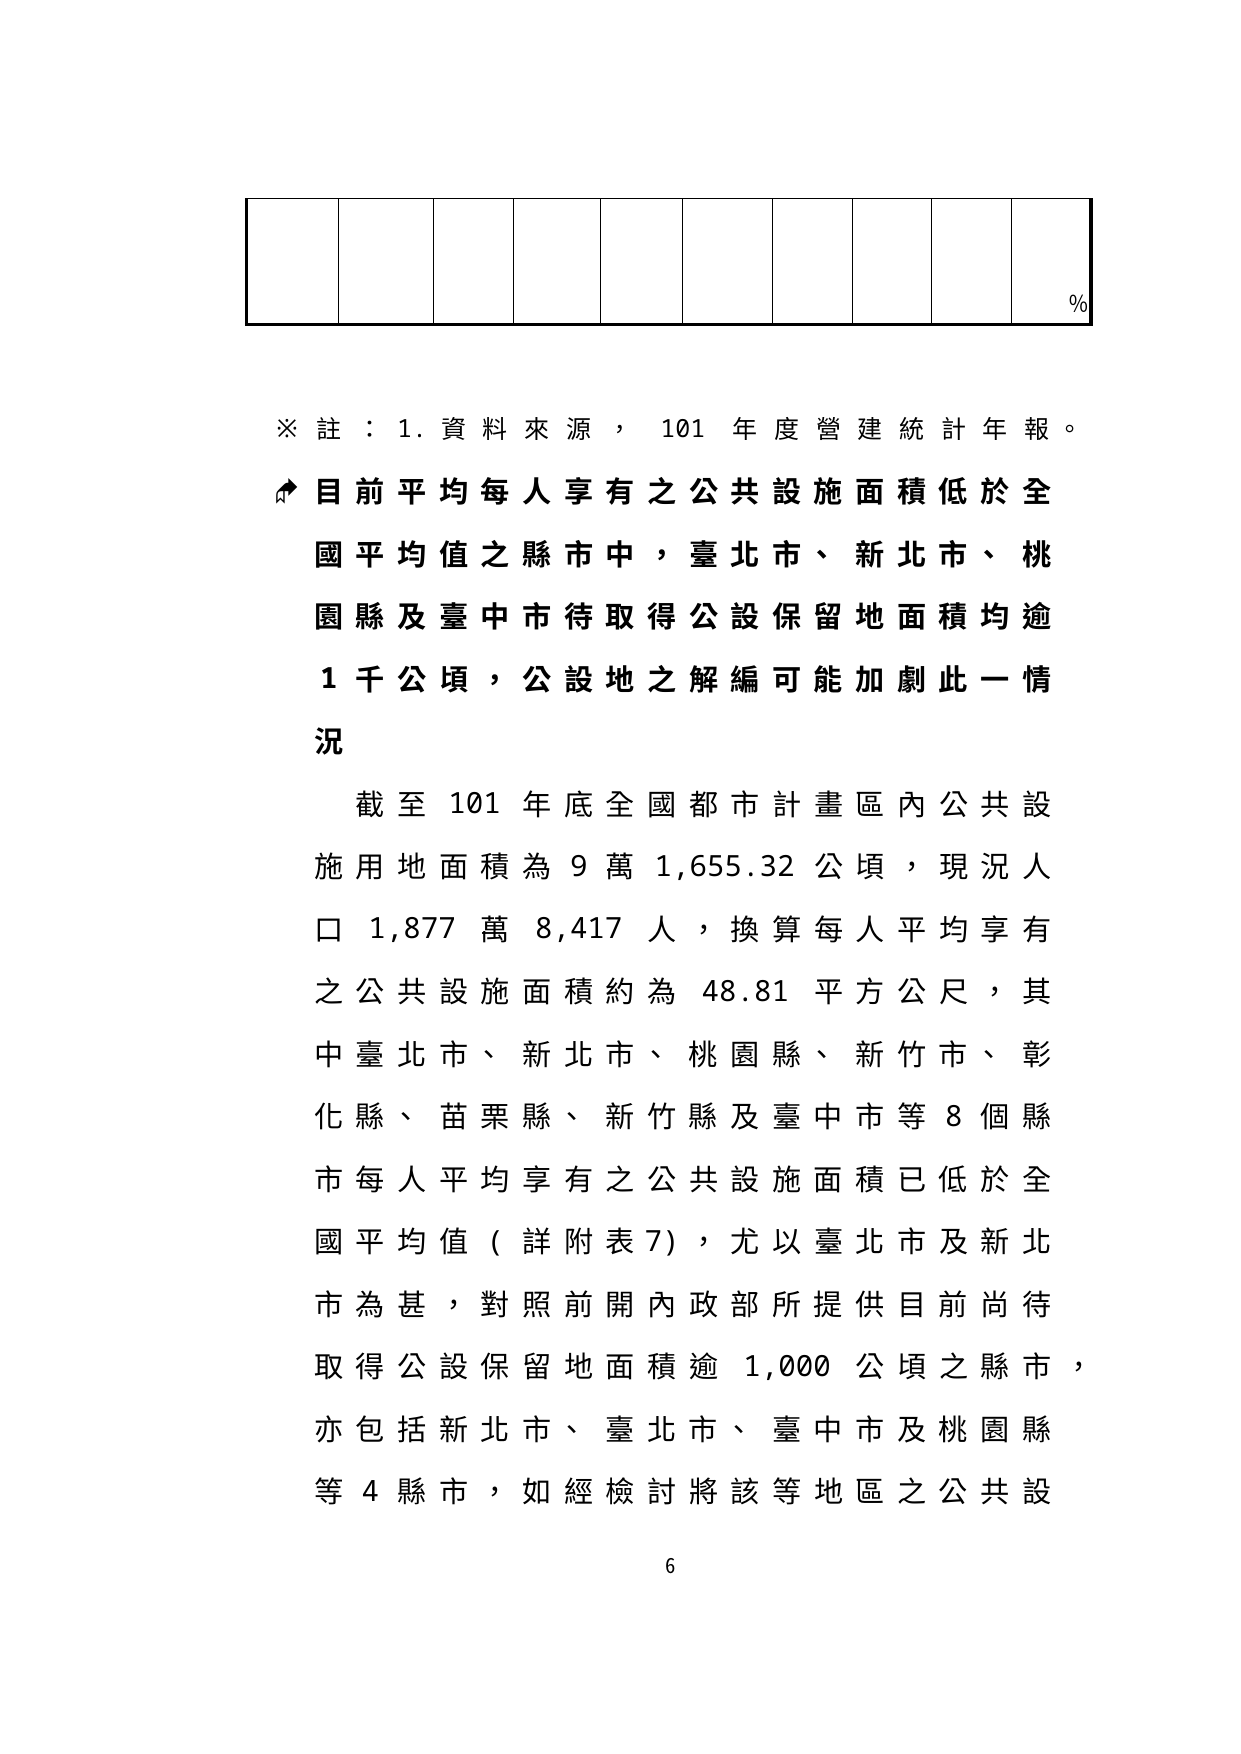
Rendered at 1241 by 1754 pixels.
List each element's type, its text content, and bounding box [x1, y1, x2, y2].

table_cell [434, 199, 513, 323]
table_cell ％ [1012, 199, 1089, 323]
table_cell [853, 199, 931, 323]
table_cell [514, 199, 600, 323]
table_cell [248, 199, 338, 323]
table_cell [773, 199, 852, 323]
table_cell [683, 199, 772, 323]
text 目前平均每人享有之公共設施面積低於全國平均值之縣市中，臺北市、新北市、桃園縣及臺中市待取得公設保留地面積均逾1千公頃，公設地之解編可能加劇此一情況 [242, 448, 1058, 761]
text ※註：1.資料來源，101年度營建統計年報。 [236, 386, 1058, 448]
table_cell [932, 199, 1011, 323]
table_cell [339, 199, 433, 323]
table_cell [601, 199, 682, 323]
text 截至101年底全國都市計畫區內公共設施用地面積為9萬1,655.32公頃，現況人口1,877萬8,417人，換算每人平均享有之公共設施面積約為48.81平方公尺，其中臺北市、新北市、桃園縣、新竹市、彰化縣、苗栗縣、新竹縣及臺中市等8個縣市每人平均享有之公共設施面積已低於全國平均值(詳附表7)，尤以臺北市及新北市為甚，對照前開內政部所提供目前尚待取得公設保留地面積逾1,000公頃之縣市，亦包括新北市、臺北市、臺中市及桃園縣等4縣市，如經檢討將該等地區之公共設施保留地解編變更為住宅區或商業區等可能吸納人口流入之使用分區，則將加劇現存每人平均享有之公共設施面積質量不均之情況。 [271, 761, 1058, 1511]
